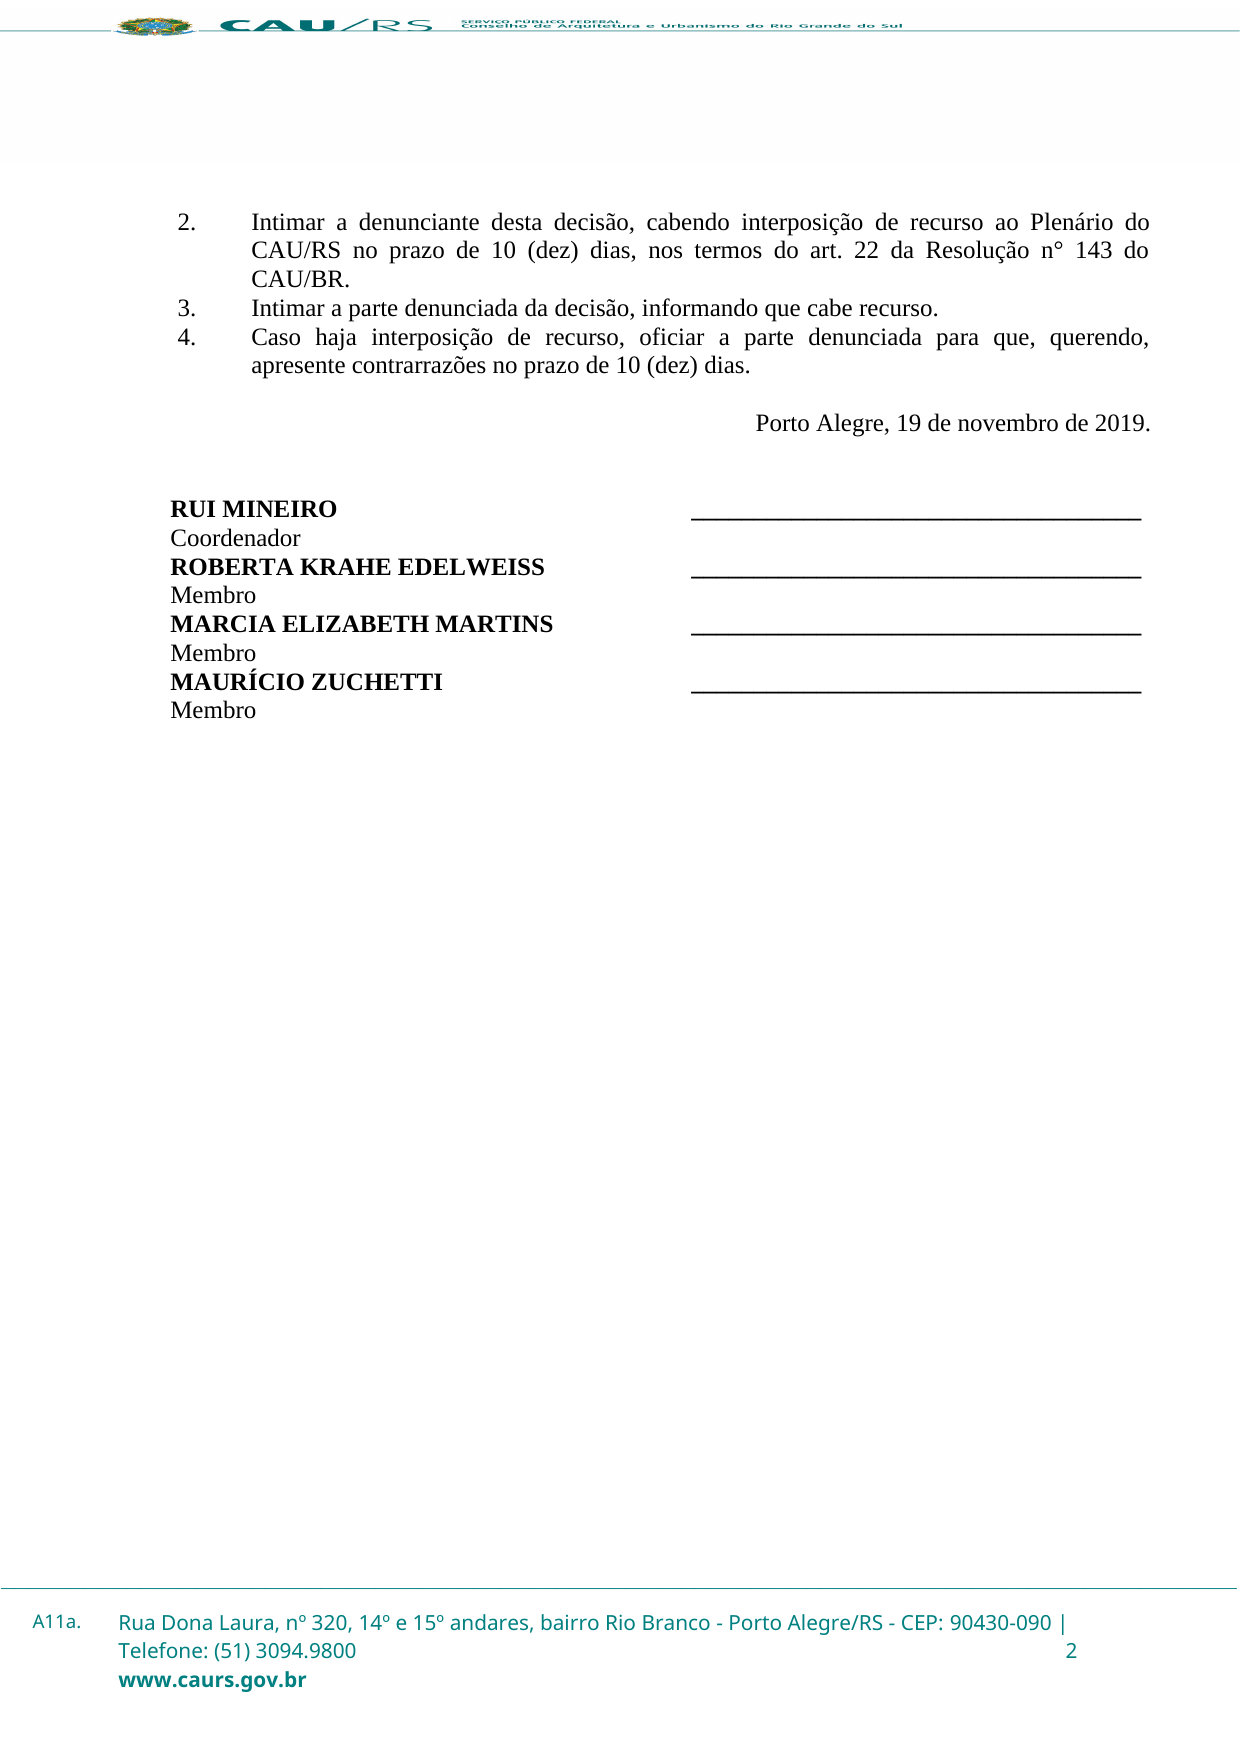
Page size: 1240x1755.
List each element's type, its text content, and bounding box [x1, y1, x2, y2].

table_cell [669, 724, 1163, 753]
table_cell ____________________________________ [669, 667, 1163, 724]
text Porto Alegre, 19 de novembro de 2019. [177, 408, 1151, 437]
table_cell MARCIA ELIZABETH MARTINS Membro [159, 609, 669, 667]
table_cell MAURÍCIO ZUCHETTI Membro [159, 667, 669, 724]
table_header ____________________________________ [669, 494, 1163, 552]
table_cell ____________________________________ [669, 609, 1163, 667]
list Intimar a parte denunciada da decisão, informando que cabe recurso. [177, 293, 1151, 322]
table_cell ____________________________________ [669, 552, 1163, 609]
table_cell [159, 724, 669, 753]
list Intimar a denunciante desta decisão, cabendo interposição de recurso ao Plenário do CAU/RS no prazo de 10 (dez) dias, nos termos do art. 22 da Resolução n° 143 do CAU/BR. [177, 207, 1151, 293]
list Caso haja interposição de recurso, oficiar a parte denunciada para que, querendo, apresente contrarrazões no prazo de 10 (dez) dias. [177, 322, 1151, 379]
table_cell ROBERTA KRAHE EDELWEISS Membro [159, 552, 669, 609]
table_header RUI MINEIRO Coordenador [159, 494, 669, 552]
